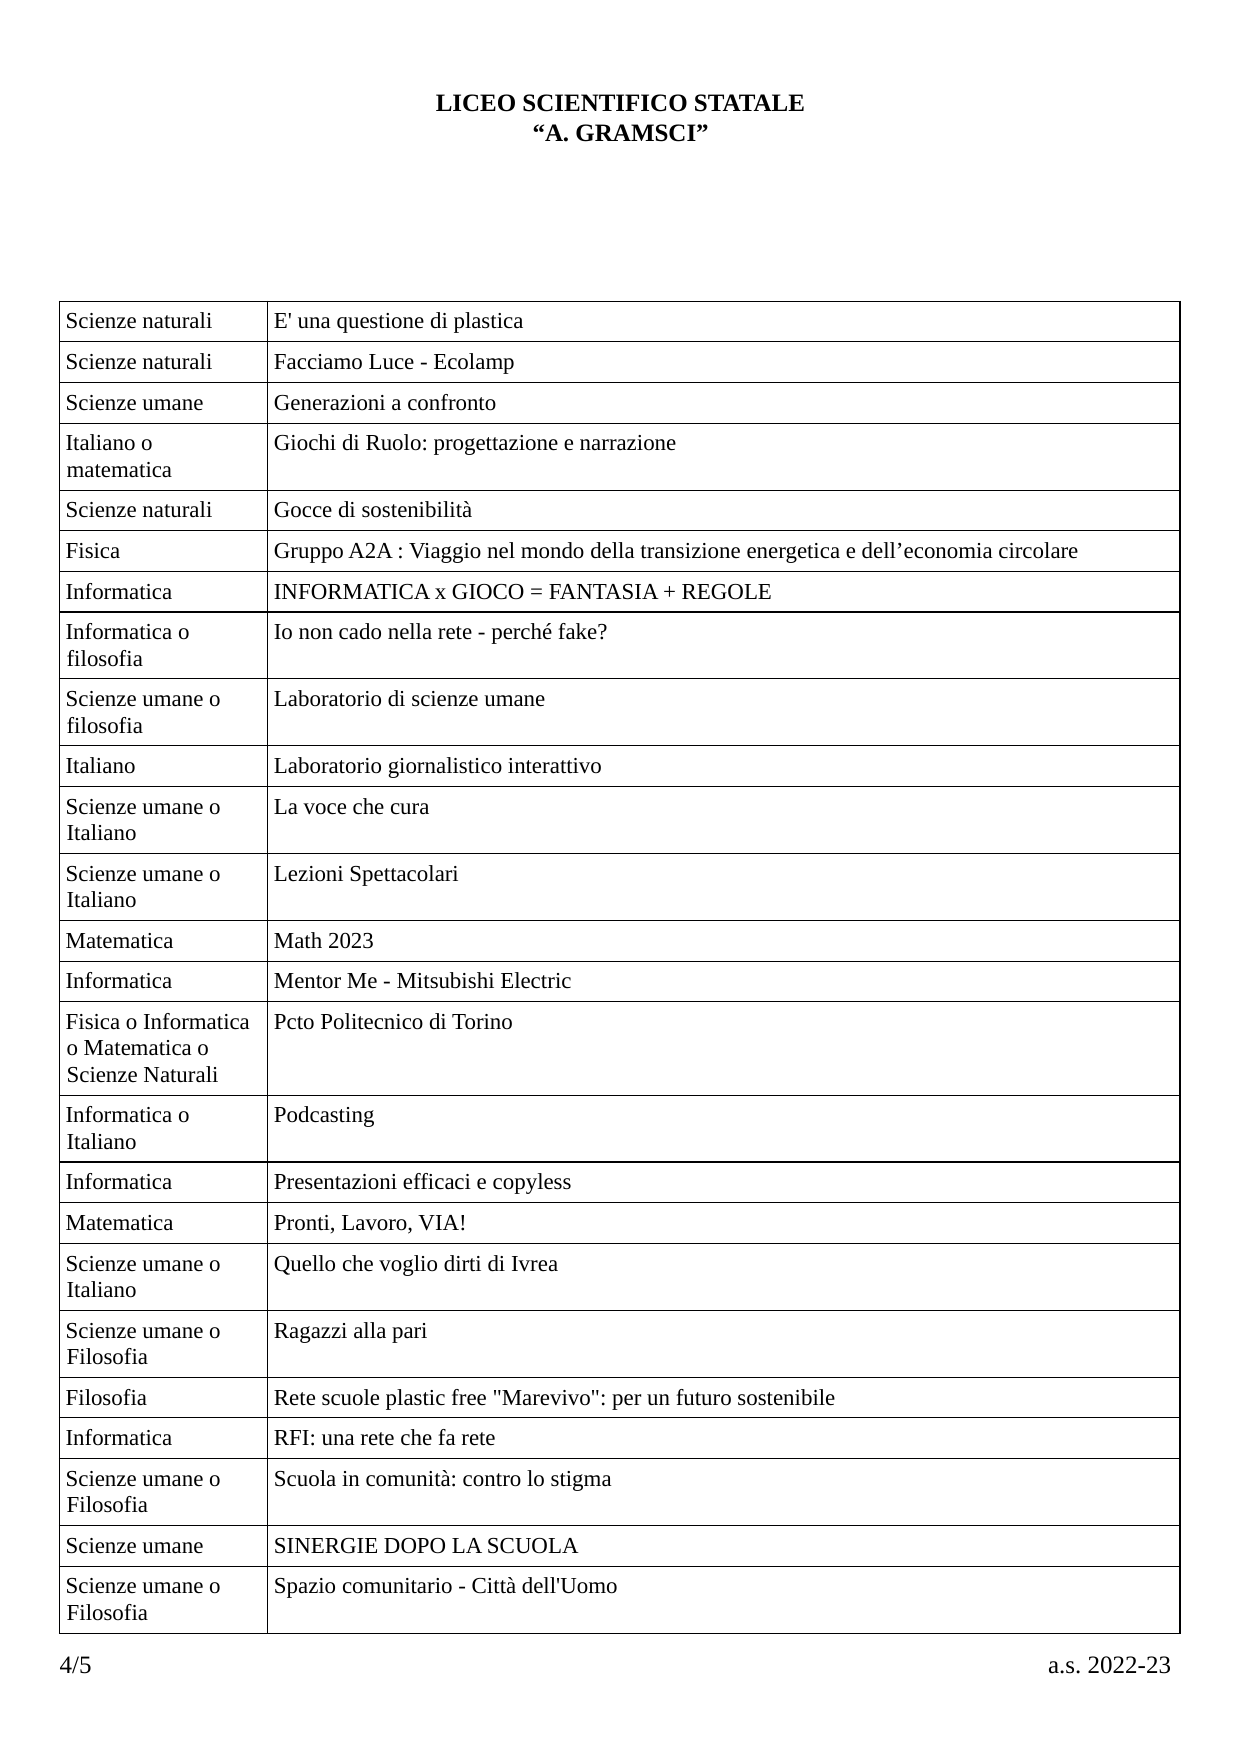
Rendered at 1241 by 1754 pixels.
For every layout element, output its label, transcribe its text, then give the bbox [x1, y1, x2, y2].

table_cell Giochi di Ruolo: progettazione e narrazione [268, 424, 1179, 489]
table_cell Generazioni a confronto [268, 383, 1179, 422]
table_cell RFI: una rete che fa rete [268, 1418, 1179, 1458]
table_cell Scienze naturali [60, 302, 267, 341]
table_cell Scienze umane o Italiano [60, 1244, 267, 1310]
table_cell Presentazioni efficaci e copyless [268, 1163, 1179, 1202]
table_cell E' una questione di plastica [268, 302, 1179, 341]
table_cell Pronti, Lavoro, VIA! [268, 1203, 1179, 1243]
table_cell Podcasting [268, 1096, 1179, 1161]
table_cell Scienze naturali [60, 342, 267, 382]
table_cell Informatica o Italiano [60, 1096, 267, 1161]
table_cell Spazio comunitario - Città dell'Uomo [268, 1567, 1179, 1632]
table_cell Informatica [60, 572, 267, 611]
table_cell Scuola in comunità: contro lo stigma [268, 1459, 1179, 1525]
table_cell Scienze umane o Italiano [60, 854, 267, 920]
table_cell Math 2023 [268, 921, 1179, 961]
table_cell Scienze naturali [60, 491, 267, 530]
table_cell Rete scuole plastic free "Marevivo": per un futuro sostenibile [268, 1378, 1179, 1417]
table_cell Io non cado nella rete - perché fake? [268, 613, 1179, 678]
table_cell Scienze umane o Filosofia [60, 1567, 267, 1632]
table_cell Gocce di sostenibilità [268, 491, 1179, 530]
table_cell Italiano o matematica [60, 424, 267, 489]
table_cell Facciamo Luce - Ecolamp [268, 342, 1179, 382]
table_cell Quello che voglio dirti di Ivrea [268, 1244, 1179, 1310]
table_cell Pcto Politecnico di Torino [268, 1002, 1179, 1094]
table_cell Scienze umane o filosofia [60, 679, 267, 745]
table_cell La voce che cura [268, 787, 1179, 853]
table_cell Ragazzi alla pari [268, 1311, 1179, 1377]
table_cell Scienze umane o Filosofia [60, 1311, 267, 1377]
table_cell SINERGIE DOPO LA SCUOLA [268, 1526, 1179, 1566]
table_cell Matematica [60, 1203, 267, 1243]
table_cell Gruppo A2A : Viaggio nel mondo della transizione energetica e dell’economia circolare [268, 531, 1179, 571]
table_cell Scienze umane [60, 1526, 267, 1566]
table_cell Informatica [60, 1163, 267, 1202]
table_cell Scienze umane [60, 383, 267, 422]
table_cell INFORMATICA x GIOCO = FANTASIA + REGOLE [268, 572, 1179, 611]
table_cell Italiano [60, 746, 267, 786]
table_cell Laboratorio di scienze umane [268, 679, 1179, 745]
table_cell Matematica [60, 921, 267, 961]
table_cell Scienze umane o Italiano [60, 787, 267, 853]
table_cell Informatica o filosofia [60, 613, 267, 678]
table_cell Fisica o Informatica o Matematica o Scienze Naturali [60, 1002, 267, 1094]
table_cell Informatica [60, 962, 267, 1001]
table_cell Informatica [60, 1418, 267, 1458]
table_cell Scienze umane o Filosofia [60, 1459, 267, 1525]
table_cell Lezioni Spettacolari [268, 854, 1179, 920]
table_cell Fisica [60, 531, 267, 571]
table_cell Filosofia [60, 1378, 267, 1417]
table_cell Laboratorio giornalistico interattivo [268, 746, 1179, 786]
table_cell Mentor Me - Mitsubishi Electric [268, 962, 1179, 1001]
